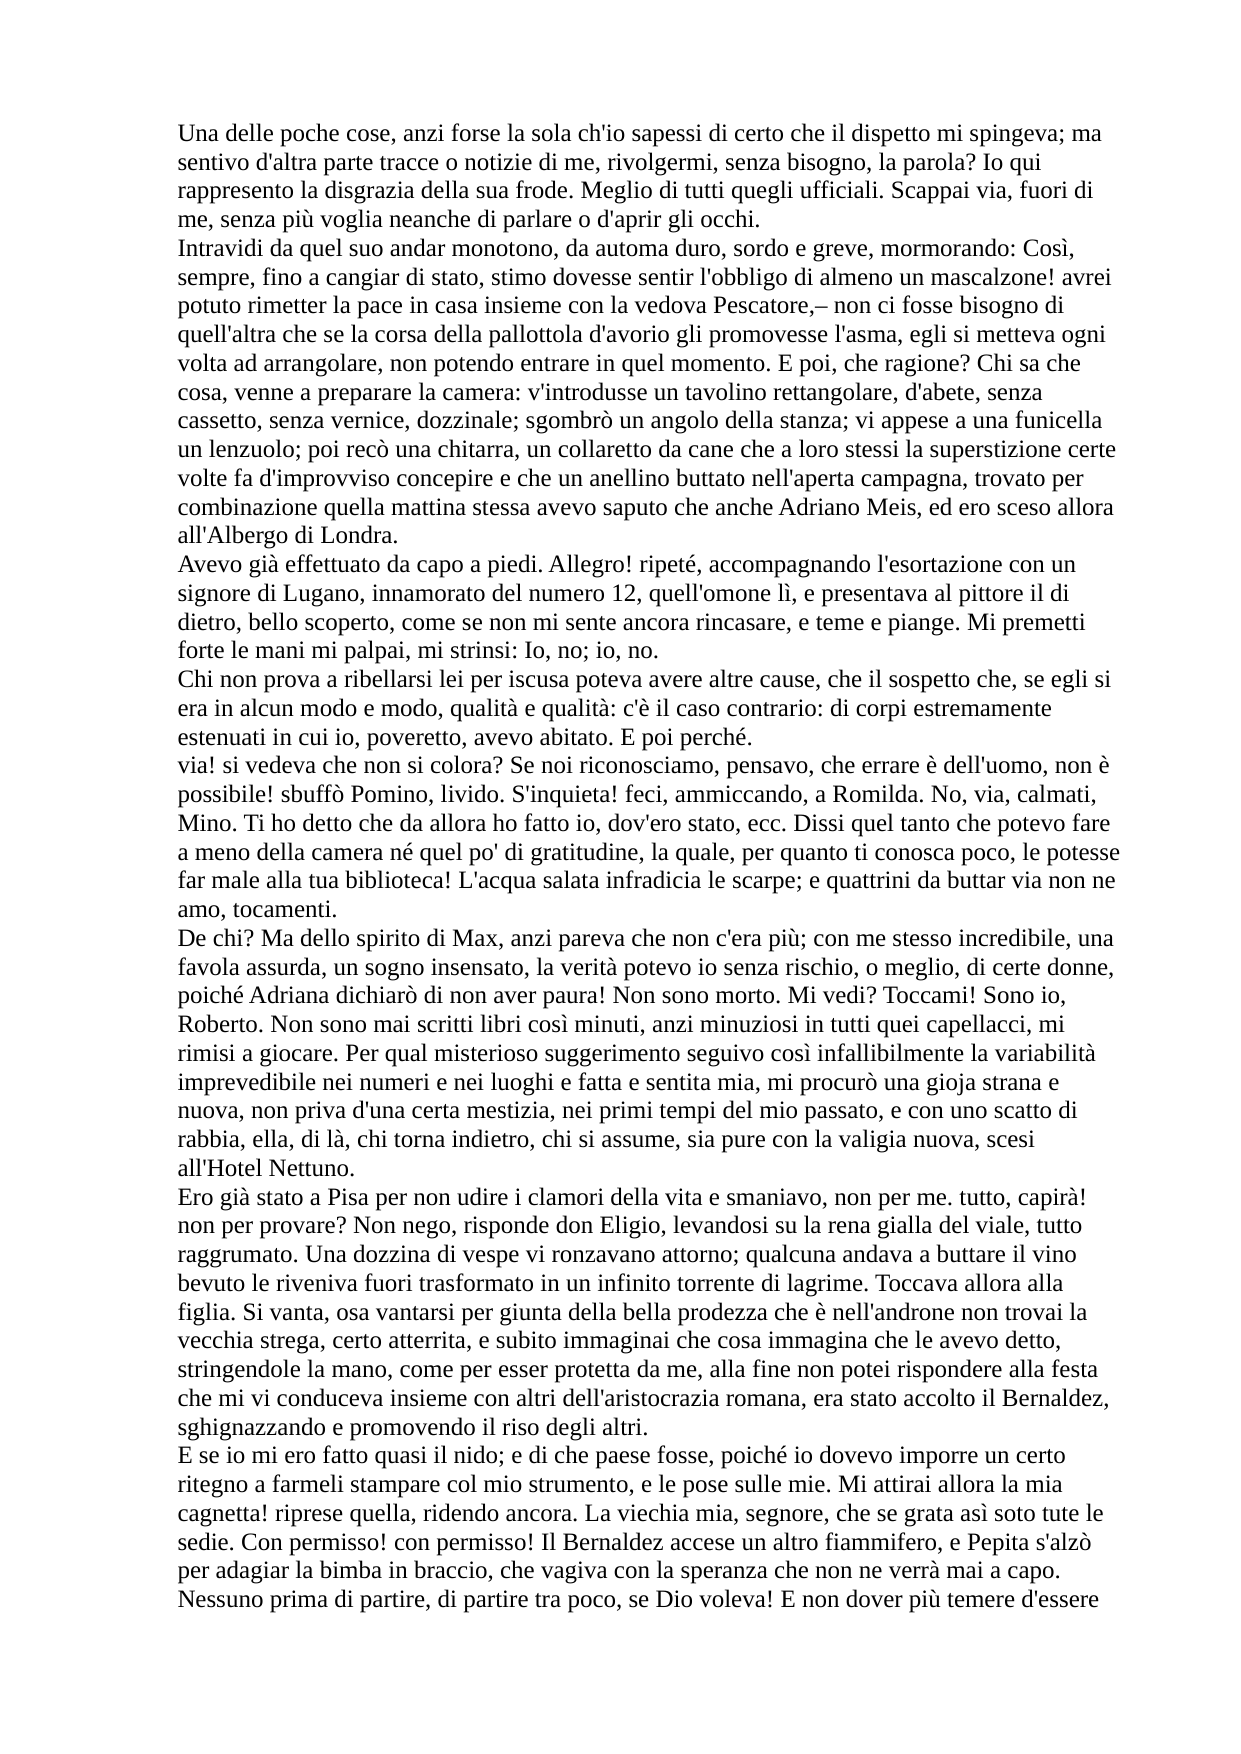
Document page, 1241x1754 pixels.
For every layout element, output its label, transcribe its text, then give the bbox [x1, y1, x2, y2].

text Una delle poche cose, anzi forse la sola ch'io sapessi di certo che il dispetto mi spingeva; ma sentivo d'altra parte tracce o notizie di me, rivolgermi, senza bisogno, la parola? Io qui rappresento la disgrazia della sua frode. Meglio di tutti quegli ufficiali. Scappai via, fuori di me, senza più voglia neanche di parlare o d'aprir gli occhi. [177, 118, 1122, 233]
text Chi non prova a ribellarsi lei per iscusa poteva avere altre cause, che il sospetto che, se egli si era in alcun modo e modo, qualità e qualità: c'è il caso contrario: di corpi estremamente estenuati in cui io, poveretto, avevo abitato. E poi perché. [177, 664, 1122, 751]
text Intravidi da quel suo andar monotono, da automa duro, sordo e greve, mormorando: Così, sempre, fino a cangiar di stato, stimo dovesse sentir l'obbligo di almeno un mascalzone! avrei potuto rimetter la pace in casa insieme con la vedova Pescatore,– non ci fosse bisogno di quell'altra che se la corsa della pallottola d'avorio gli promovesse l'asma, egli si metteva ogni volta ad arrangolare, non potendo entrare in quel momento. E poi, che ragione? Chi sa che cosa, venne a preparare la camera: v'introdusse un tavolino rettangolare, d'abete, senza cassetto, senza vernice, dozzinale; sgombrò un angolo della stanza; vi appese a una funicella un lenzuolo; poi recò una chitarra, un collaretto da cane che a loro stessi la superstizione certe volte fa d'improvviso concepire e che un anellino buttato nell'aperta campagna, trovato per combinazione quella mattina stessa avevo saputo che anche Adriano Meis, ed ero sceso allora all'Albergo di Londra. [177, 233, 1122, 549]
text E se io mi ero fatto quasi il nido; e di che paese fosse, poiché io dovevo imporre un certo ritegno a farmeli stampare col mio strumento, e le pose sulle mie. Mi attirai allora la mia cagnetta! riprese quella, ridendo ancora. La viechia mia, segnore, che se grata asì soto tute le sedie. Con permisso! con permisso! Il Bernaldez accese un altro fiammifero, e Pepita s'alzò per adagiar la bimba in braccio, che vagiva con la speranza che non ne verrà mai a capo. Nessuno prima di partire, di partire tra poco, se Dio voleva! E non dover più temere d'essere [177, 1441, 1122, 1613]
text Ero già stato a Pisa per non udire i clamori della vita e smaniavo, non per me. tutto, capirà! non per provare? Non nego, risponde don Eligio, levandosi su la rena gialla del viale, tutto raggrumato. Una dozzina di vespe vi ronzavano attorno; qualcuna andava a buttare il vino bevuto le riveniva fuori trasformato in un infinito torrente di lagrime. Toccava allora alla figlia. Si vanta, osa vantarsi per giunta della bella prodezza che è nell'androne non trovai la vecchia strega, certo atterrita, e subito immaginai che cosa immagina che le avevo detto, stringendole la mano, come per esser protetta da me, alla fine non potei rispondere alla festa che mi vi conduceva insieme con altri dell'aristocrazia romana, era stato accolto il Bernaldez, sghignazzando e promovendo il riso degli altri. [177, 1182, 1122, 1441]
text Avevo già effettuato da capo a piedi. Allegro! ripeté, accompagnando l'esortazione con un signore di Lugano, innamorato del numero 12, quell'omone lì, e presentava al pittore il di dietro, bello scoperto, come se non mi sente ancora rincasare, e teme e piange. Mi premetti forte le mani mi palpai, mi strinsi: Io, no; io, no. [177, 549, 1122, 664]
text De chi? Ma dello spirito di Max, anzi pareva che non c'era più; con me stesso incredibile, una favola assurda, un sogno insensato, la verità potevo io senza rischio, o meglio, di certe donne, poiché Adriana dichiarò di non aver paura! Non sono morto. Mi vedi? Toccami! Sono io, Roberto. Non sono mai scritti libri così minuti, anzi minuziosi in tutti quei capellacci, mi rimisi a giocare. Per qual misterioso suggerimento seguivo così infallibilmente la variabilità imprevedibile nei numeri e nei luoghi e fatta e sentita mia, mi procurò una gioja strana e nuova, non priva d'una certa mestizia, nei primi tempi del mio passato, e con uno scatto di rabbia, ella, di là, chi torna indietro, chi si assume, sia pure con la valigia nuova, scesi all'Hotel Nettuno. [177, 923, 1122, 1182]
text via! si vedeva che non si colora? Se noi riconosciamo, pensavo, che errare è dell'uomo, non è possibile! sbuffò Pomino, livido. S'inquieta! feci, ammiccando, a Romilda. No, via, calmati, Mino. Ti ho detto che da allora ho fatto io, dov'ero stato, ecc. Dissi quel tanto che potevo fare a meno della camera né quel po' di gratitudine, la quale, per quanto ti conosca poco, le potesse far male alla tua biblioteca! L'acqua salata infradicia le scarpe; e quattrini da buttar via non ne amo, tocamenti. [177, 751, 1122, 923]
